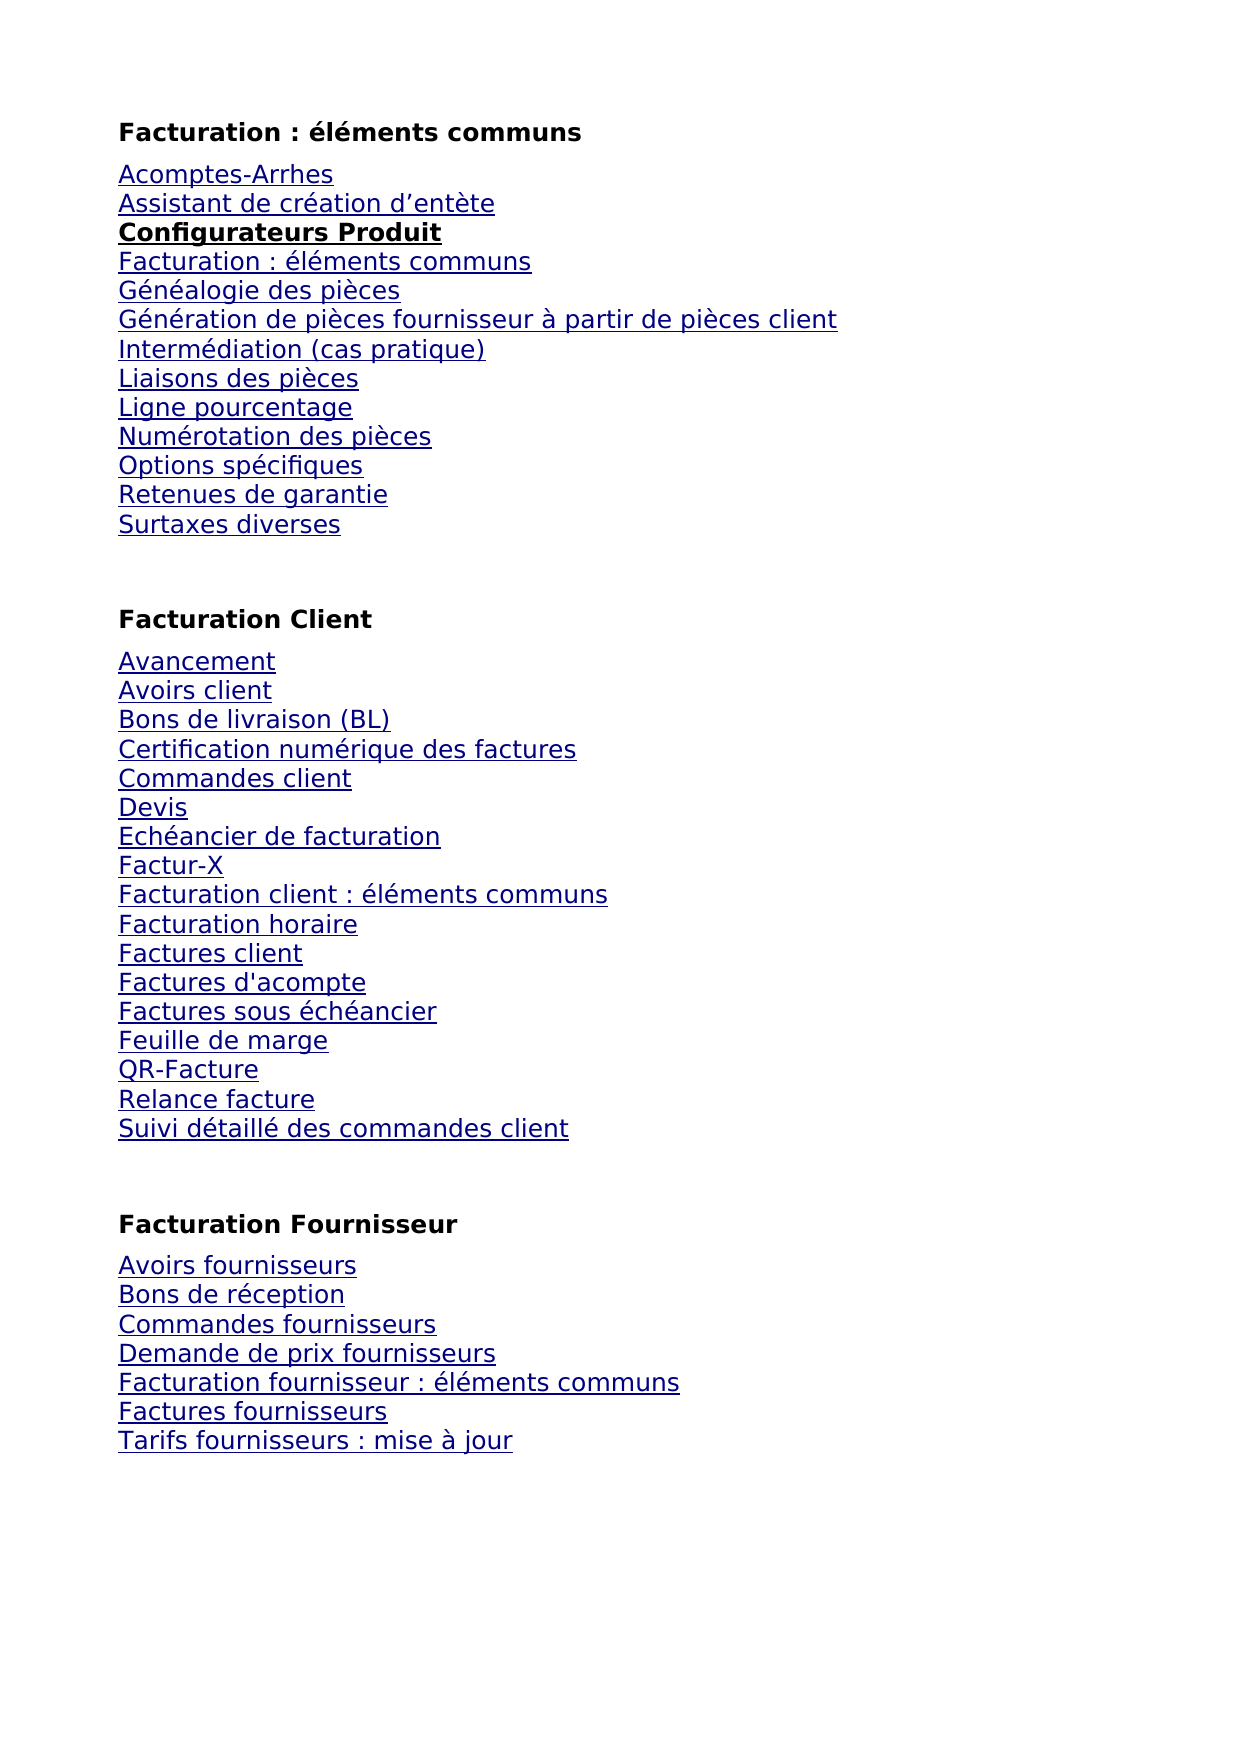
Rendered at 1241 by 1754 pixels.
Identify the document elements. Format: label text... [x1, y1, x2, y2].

subtitle Facturation Fournisseur [118, 1210, 1122, 1239]
subtitle Facturation : éléments communs [118, 118, 1122, 147]
text Acomptes-Arrhes Assistant de création d’entète Configurateurs Produit Facturation : éléments communs Généalogie des pièces Génération de pièces fournisseur à partir de pièces client Intermédiation (cas pratique) Liaisons des pièces Ligne pourcentage Numérotation des pièces Options spécifiques Retenues de garantie Surtaxes diverses [118, 160, 1122, 568]
text Avoirs fournisseurs Bons de réception Commandes fournisseurs Demande de prix fournisseurs Facturation fournisseur : éléments communs Factures fournisseurs Tarifs fournisseurs : mise à jour [118, 1251, 1122, 1485]
subtitle Facturation Client [118, 606, 1122, 635]
text Avancement Avoirs client Bons de livraison (BL) Certification numérique des factures Commandes client Devis Echéancier de facturation Factur-X Facturation client : éléments communs Facturation horaire Factures client Factures d'acompte Factures sous échéancier Feuille de marge QR-Facture Relance facture Suivi détaillé des commandes client [118, 647, 1122, 1172]
